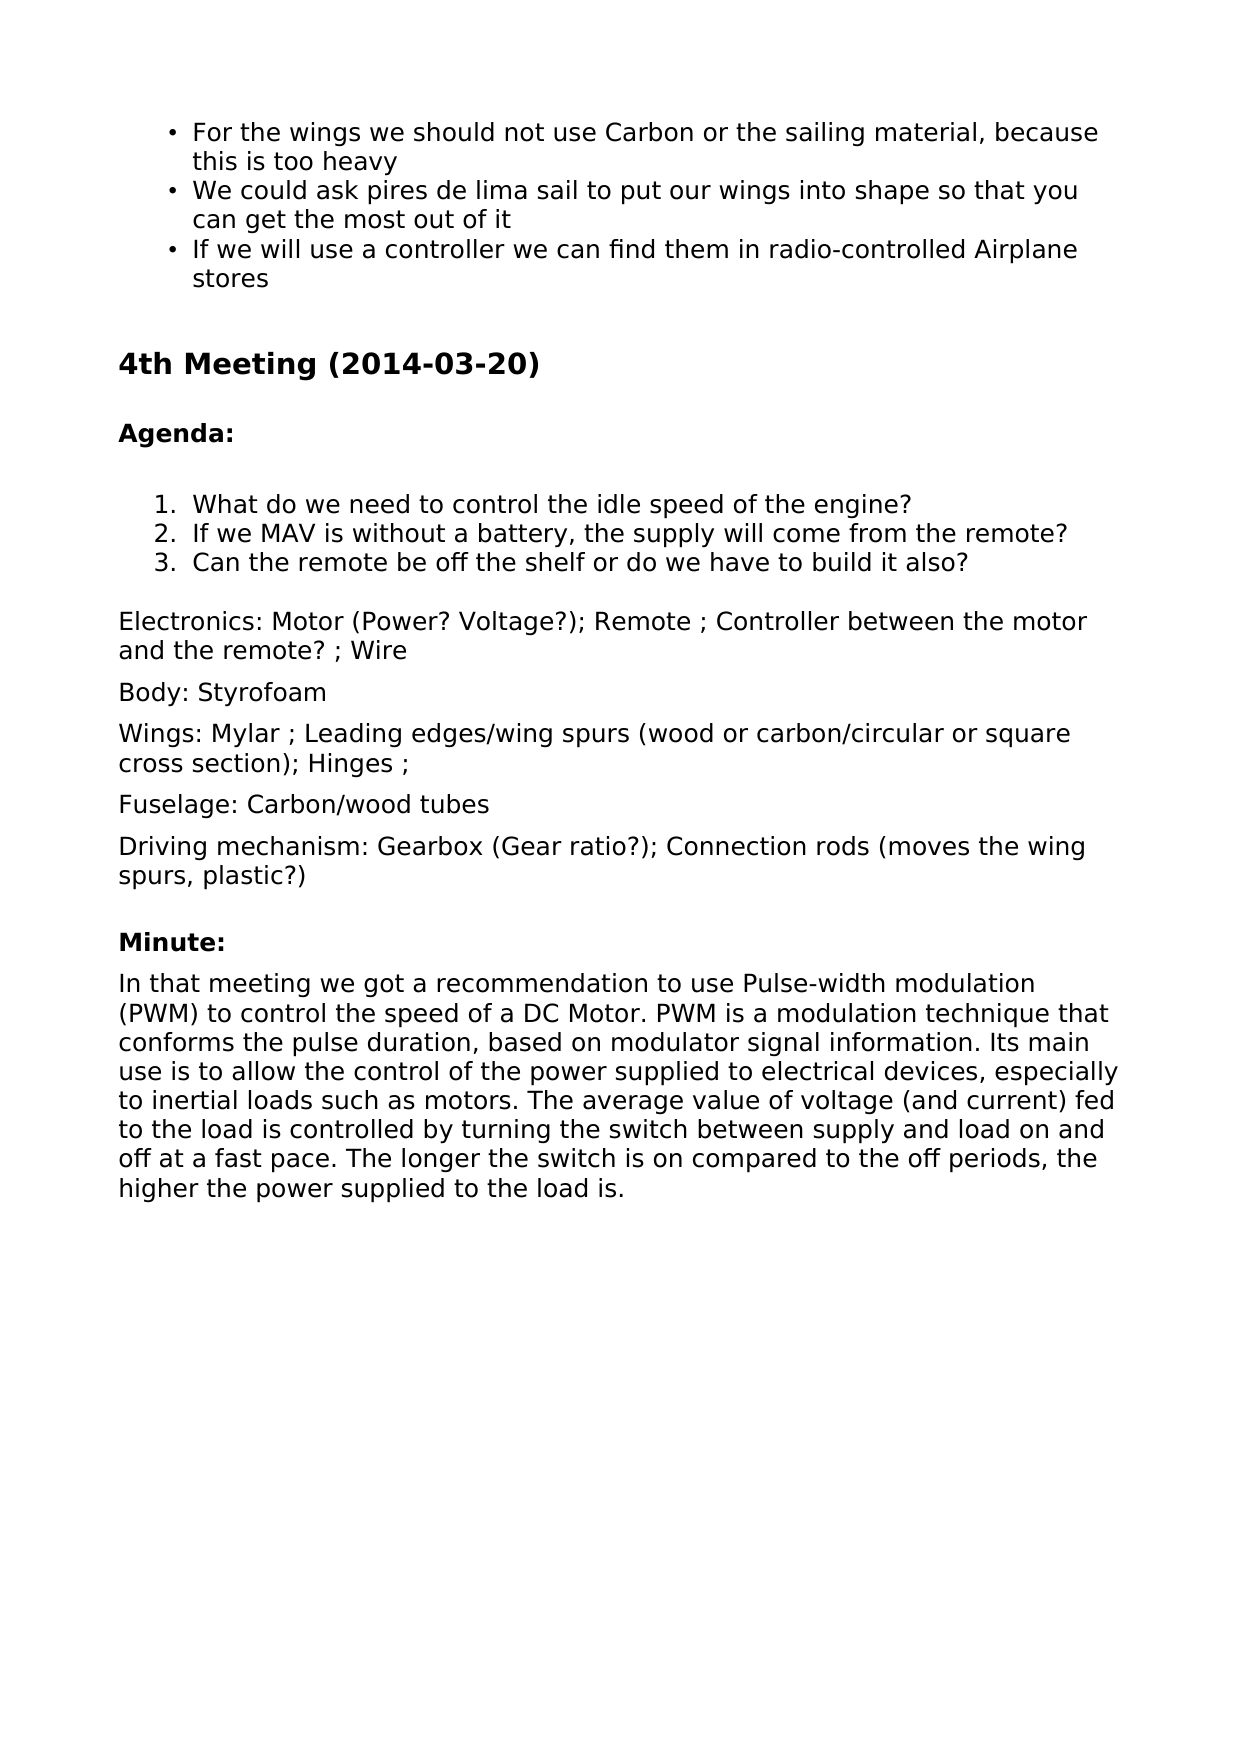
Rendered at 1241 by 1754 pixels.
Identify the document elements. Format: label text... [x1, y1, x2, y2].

text Fuselage: Carbon/wood tubes [118, 791, 1122, 820]
list If we MAV is without a battery, the supply will come from the remote? [177, 519, 1122, 548]
list If we will use a controller we can find them in radio-controlled Airplane stores [177, 235, 1122, 293]
list For the wings we should not use Carbon or the sailing material, because this is too heavy [177, 118, 1122, 176]
subtitle 4th Meeting (2014-03-20) [118, 348, 1122, 382]
text In that meeting we got a recommendation to use Pulse-width modulation (PWM) to control the speed of a DC Motor. PWM is a modulation technique that conforms the pulse duration, based on modulator signal information. Its main use is to allow the control of the power supplied to electrical devices, especially to inertial loads such as motors. The average value of voltage (and current) fed to the load is controlled by turning the switch between supply and load on and off at a fast pace. The longer the switch is on compared to the off periods, the higher the power supplied to the load is. [118, 970, 1122, 1203]
list What do we need to control the idle speed of the engine? [177, 490, 1122, 519]
subtitle Agenda: [118, 419, 1122, 448]
subtitle Minute: [118, 928, 1122, 957]
text Driving mechanism: Gearbox (Gear ratio?); Connection rods (moves the wing spurs, plastic?) [118, 832, 1122, 891]
list We could ask pires de lima sail to put our wings into shape so that you can get the most out of it [177, 176, 1122, 235]
text Electronics: Motor (Power? Voltage?); Remote ; Controller between the motor and the remote? ; Wire [118, 607, 1122, 666]
text Wings: Mylar ; Leading edges/wing spurs (wood or carbon/circular or square cross section); Hinges ; [118, 720, 1122, 778]
text Body: Styrofoam [118, 678, 1122, 707]
list Can the remote be off the shelf or do we have to build it also? [177, 548, 1122, 578]
